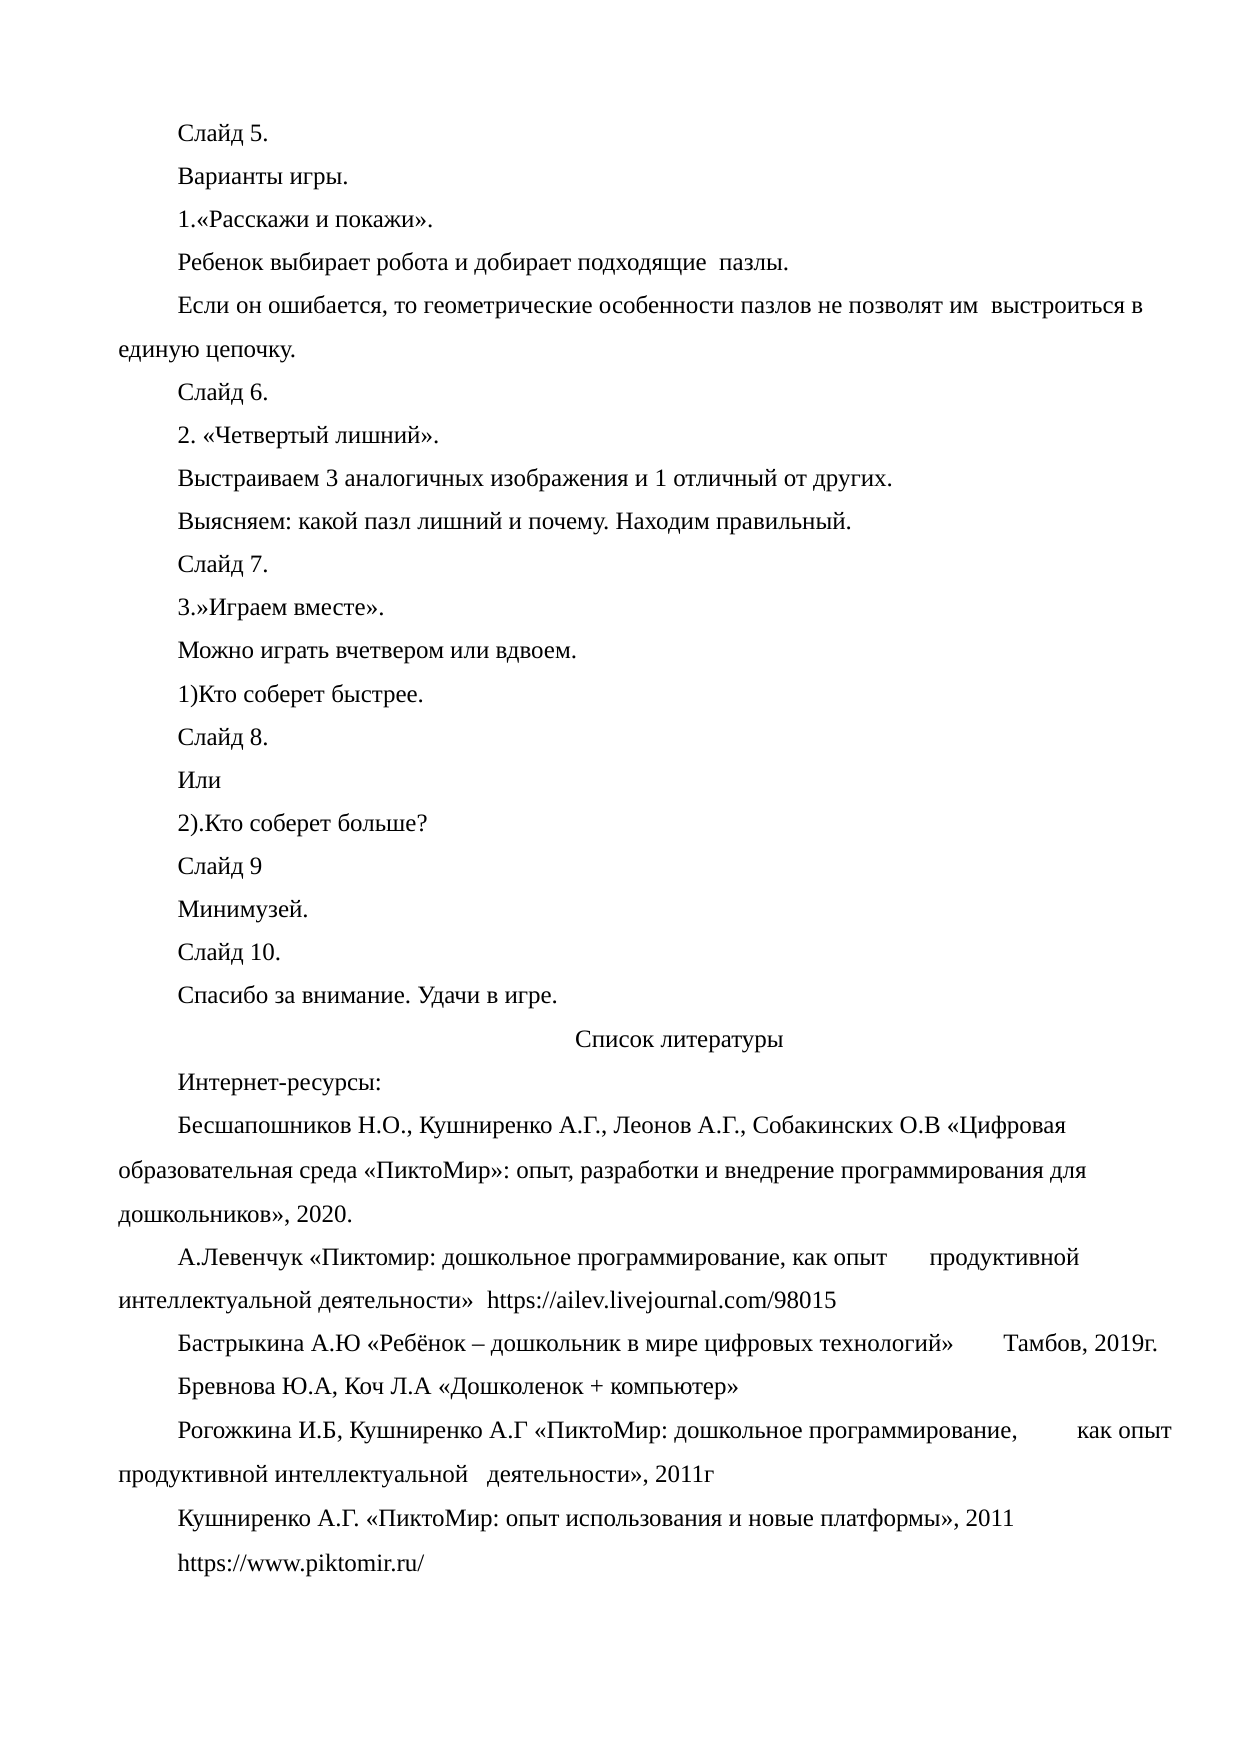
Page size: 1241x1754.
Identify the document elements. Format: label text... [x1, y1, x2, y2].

text Слайд 9 [118, 851, 1181, 880]
text Слайд 8. [118, 722, 1181, 751]
text 3.»Играем вместе». [118, 592, 1181, 621]
text Спасибо за внимание. Удачи в игре. [118, 981, 1181, 1009]
text Бесшапошников Н.О., Кушниренко А.Г., Леонов А.Г., Собакинских О.В «Цифровая образовательная среда «ПиктоМир»: опыт, разработки и внедрение программирования для дошкольников», 2020. [118, 1110, 1181, 1228]
text Кушниренко А.Г. «ПиктоМир: опыт использования и новые платформы», 2011 [118, 1502, 1181, 1533]
text Слайд 7. [118, 549, 1181, 578]
text Если он ошибается, то геометрические особенности пазлов не позволят им выстроиться в единую цепочку. [118, 291, 1181, 362]
text 1)Кто соберет быстрее. [118, 679, 1181, 707]
text Слайд 5. [118, 118, 1181, 147]
text Интернет-ресурсы: [118, 1067, 1181, 1096]
text 1.«Расскажи и покажи». [118, 204, 1181, 233]
text 2).Кто соберет больше? [118, 808, 1181, 837]
text Слайд 10. [118, 937, 1181, 966]
text Рогожкина И.Б, Кушниренко А.Г «ПиктоМир: дошкольное программирование, как опыт продуктивной интеллектуальной деятельности», 2011г [118, 1414, 1181, 1488]
text 2. «Четвертый лишний». [118, 420, 1181, 449]
text Варианты игры. [118, 161, 1181, 190]
text Минимузей. [118, 894, 1181, 923]
text Выясняем: какой пазл лишний и почему. Находим правильный. [118, 506, 1181, 535]
text Выстраиваем 3 аналогичных изображения и 1 отличный от других. [118, 463, 1181, 492]
text Бастрыкина А.Ю «Ребёнок – дошкольник в мире цифровых технологий» Тамбов, 2019г. [118, 1328, 1181, 1357]
text Ребенок выбирает робота и добирает подходящие пазлы. [118, 247, 1181, 276]
text Бревнова Ю.А, Коч Л.А «Дошколенок + компьютер» [118, 1371, 1181, 1400]
text https://www.piktomir.ru/ [118, 1548, 1181, 1577]
text А.Левенчук «Пиктомир: дошкольное программирование, как опыт продуктивной интеллектуальной деятельности» https://ailev.livejournal.com/98015 [118, 1242, 1181, 1314]
text Слайд 6. [118, 377, 1181, 406]
text Можно играть вчетвером или вдвоем. [118, 636, 1181, 664]
text Или [118, 765, 1181, 794]
text Список литературы [118, 1024, 1181, 1052]
